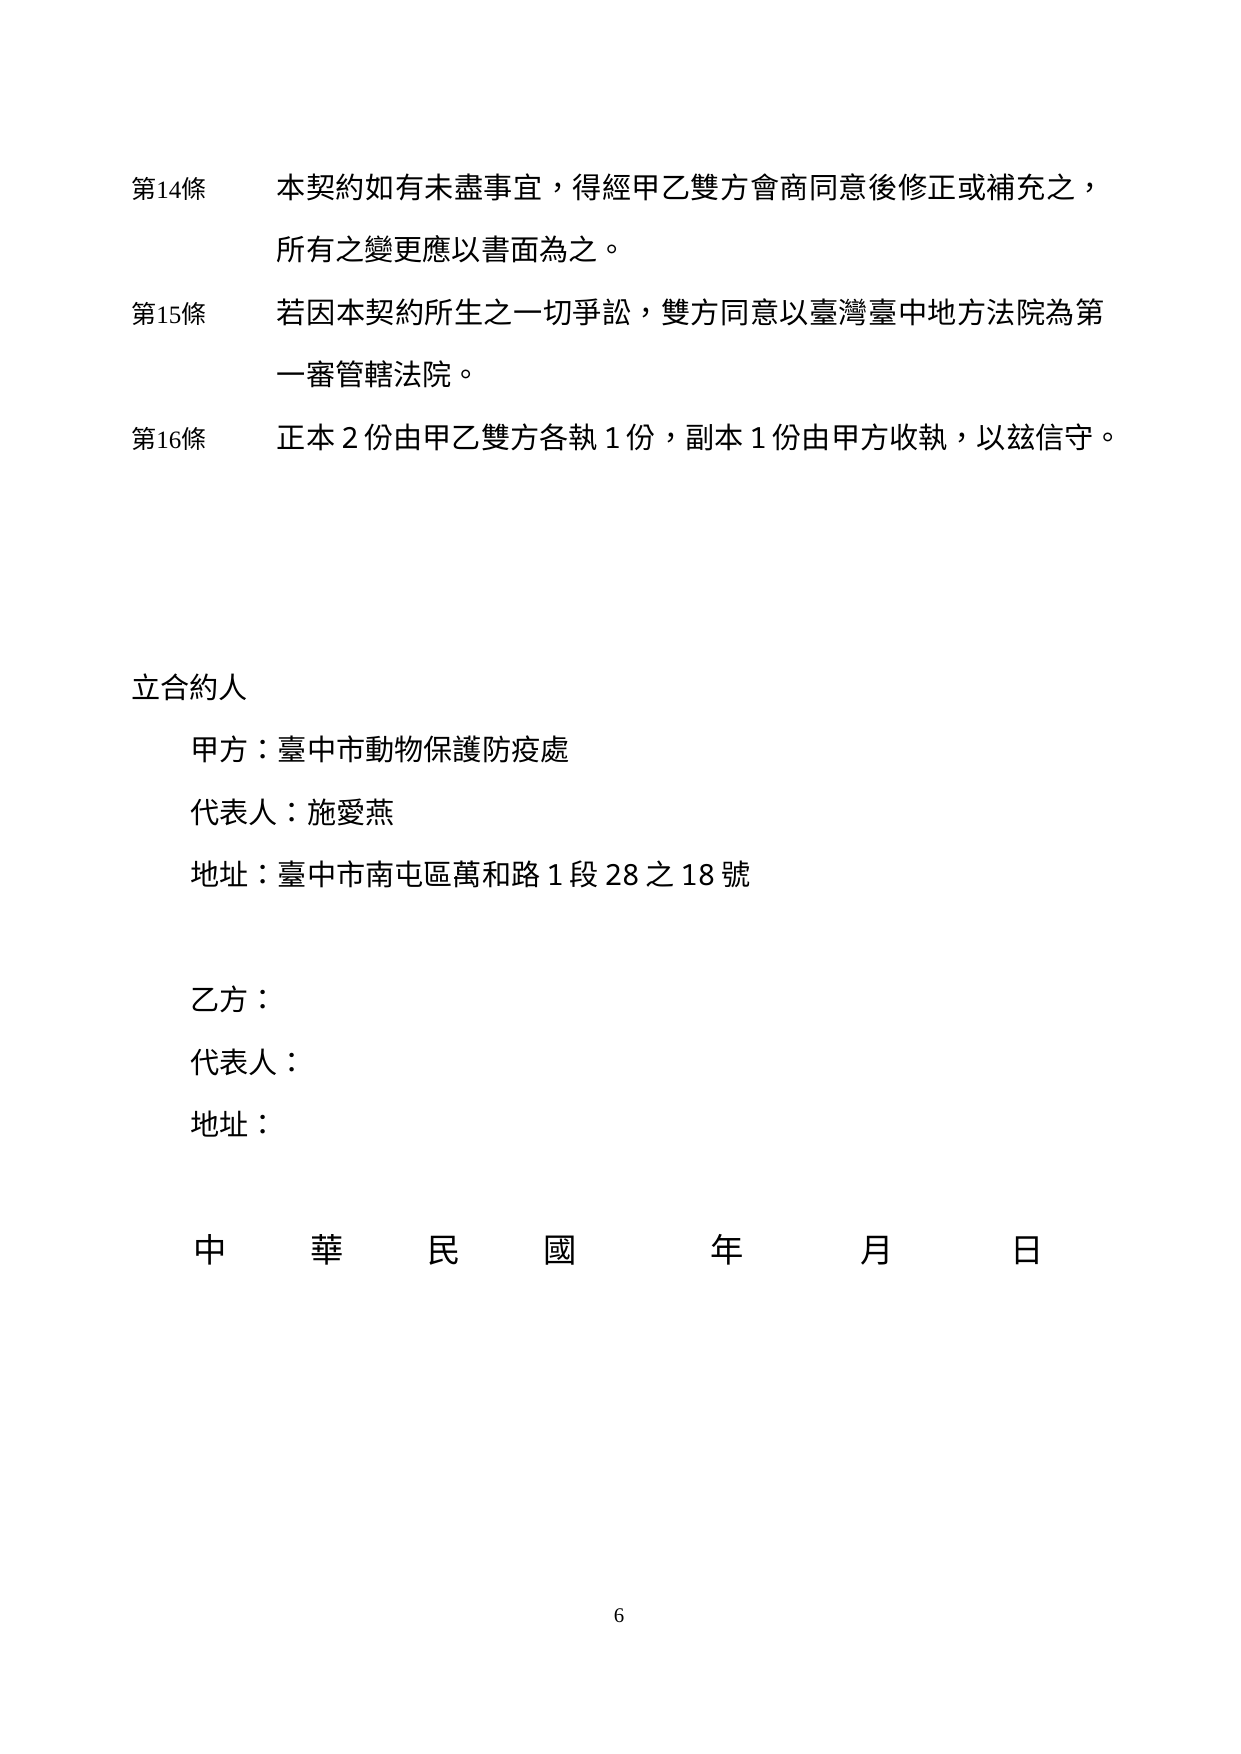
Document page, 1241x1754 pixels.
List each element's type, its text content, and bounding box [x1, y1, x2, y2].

text 立合約人 [131, 644, 1106, 706]
text 代表人： [190, 1019, 1106, 1081]
text 乙方： [190, 956, 1106, 1019]
text 甲方：臺中市動物保護防疫處 [190, 706, 1106, 769]
text 地址：臺中市南屯區萬和路1段28之18號 [190, 831, 1106, 894]
text 中 華 民 國 年 月 日 [131, 1206, 1106, 1269]
list 若因本契約所生之一切爭訟，雙方同意以臺灣臺中地方法院為第一審管轄法院。 [131, 269, 1106, 394]
list 本契約如有未盡事宜，得經甲乙雙方會商同意後修正或補充之，所有之變更應以書面為之。 [131, 144, 1106, 269]
text 地址： [190, 1081, 1106, 1144]
list 正本2份由甲乙雙方各執1份，副本1份由甲方收執，以玆信守。 [131, 394, 1106, 456]
text 代表人：施愛燕 [190, 769, 1106, 831]
